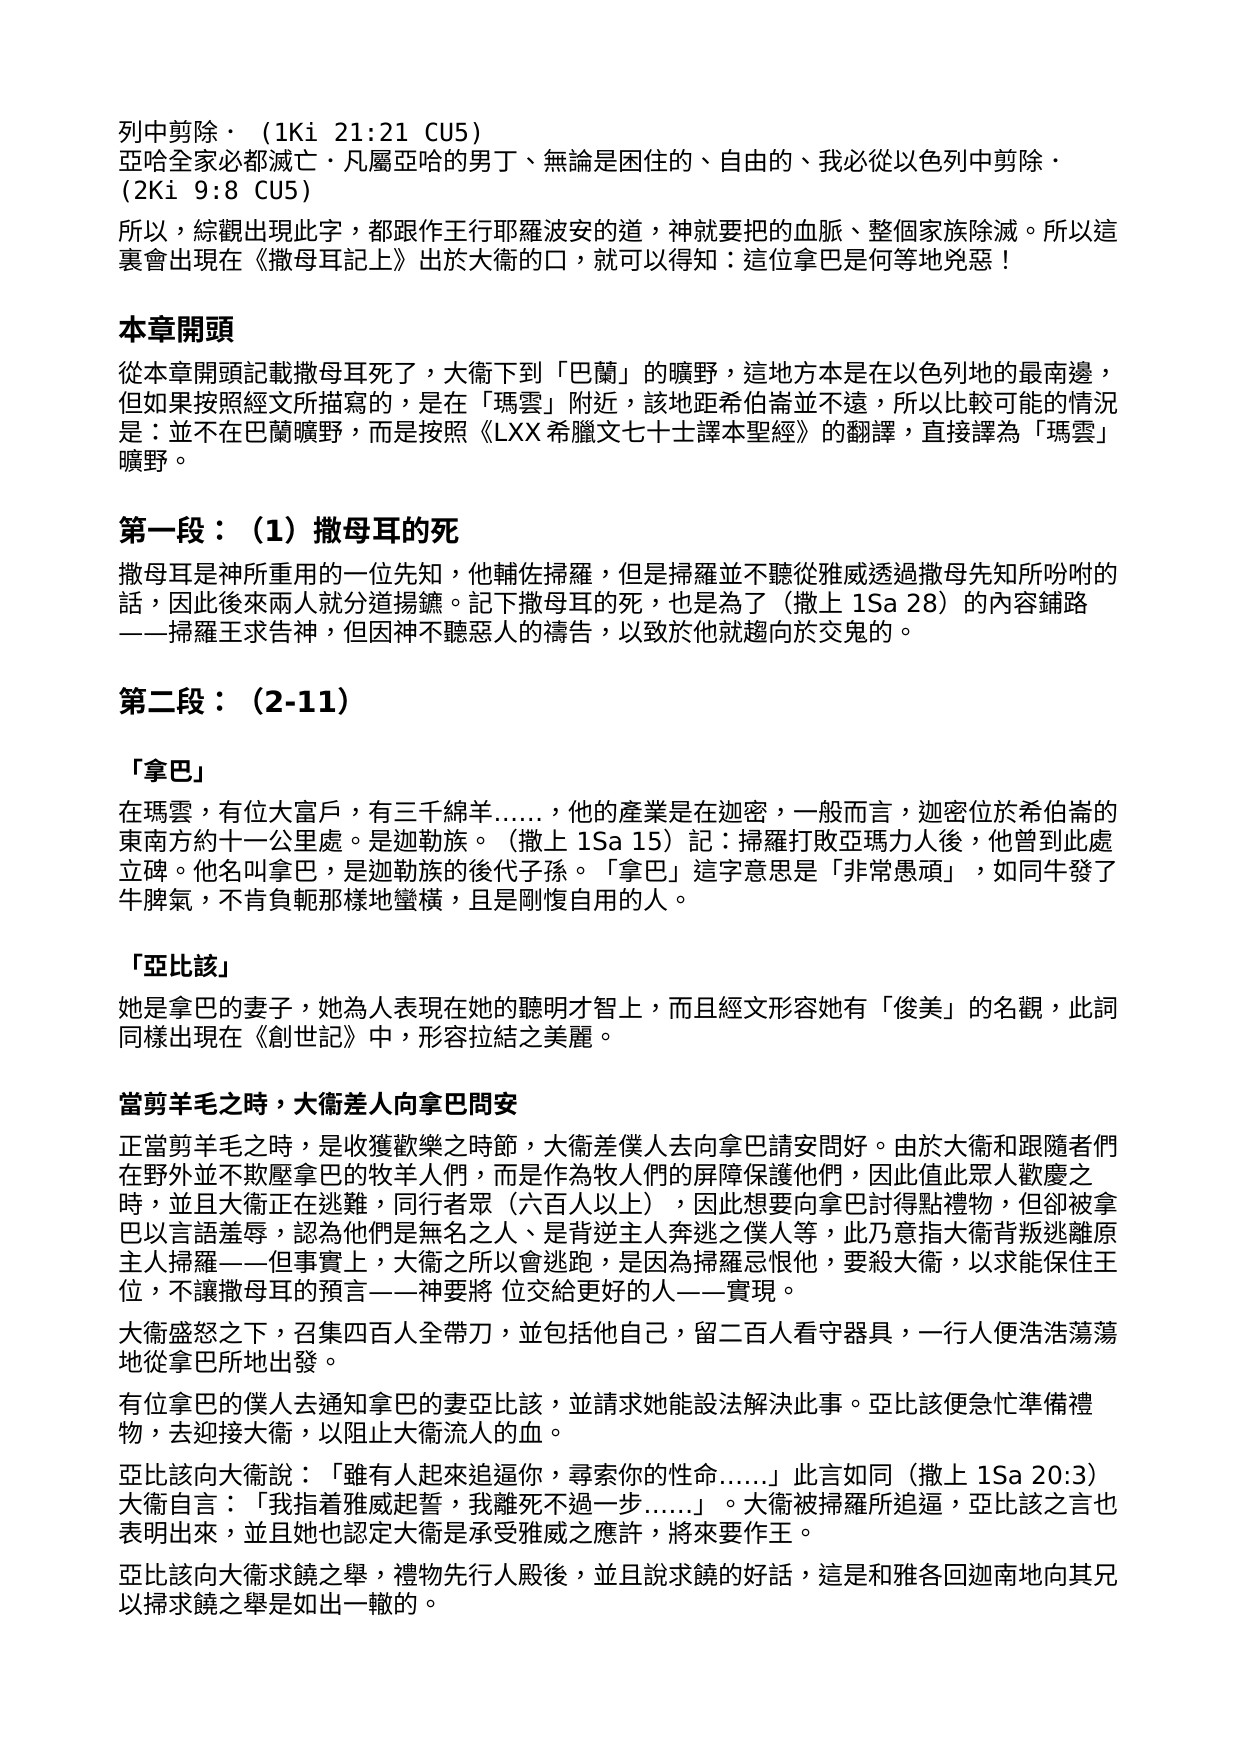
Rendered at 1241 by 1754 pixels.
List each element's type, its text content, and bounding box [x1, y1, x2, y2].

subtitle 第二段：（2-11） [118, 685, 1122, 719]
subtitle 當剪羊毛之時，大衞差人向拿巴問安 [118, 1090, 1122, 1119]
text 亞比該向大衞說：「雖有人起來追逼你，尋索你的性命……」此言如同（撒上 1Sa 20:3）大衞自言：「我指着雅威起誓，我離死不過一步……」。大衞被掃羅所追逼，亞比該之言也表明出來，並且她也認定大衞是承受雅威之應許，將來要作王。 [118, 1461, 1122, 1548]
text 她是拿巴的妻子，她為人表現在她的聽明才智上，而且經文形容她有「俊美」的名觀，此詞同樣出現在《創世記》中，形容拉結之美麗。 [118, 994, 1122, 1053]
subtitle 第一段：（1）撒母耳的死 [118, 514, 1122, 548]
subtitle 「亞比該」 [118, 953, 1122, 982]
text 亞比該向大衞求饒之舉，禮物先行人殿後，並且說求饒的好話，這是和雅各回迦南地向其兄以掃求饒之舉是如出一轍的。 [118, 1561, 1122, 1619]
text 撒母耳是神所重用的一位先知，他輔佐掃羅，但是掃羅並不聽從雅威透過撒母先知所吩咐的話，因此後來兩人就分道揚鑣。記下撒母耳的死，也是為了（撒上 1Sa 28）的內容鋪路——掃羅王求告神，但因神不聽惡人的禱告，以致於他就趨向於交鬼的。 [118, 560, 1122, 648]
text 正當剪羊毛之時，是收獲歡樂之時節，大衞差僕人去向拿巴請安問好。由於大衞和跟隨者們在野外並不欺壓拿巴的牧羊人們，而是作為牧人們的屏障保護他們，因此值此眾人歡慶之時，並且大衞正在逃難，同行者眾（六百人以上），因此想要向拿巴討得點禮物，但卻被拿巴以言語羞辱，認為他們是無名之人、是背逆主人奔逃之僕人等，此乃意指大衞背叛逃離原主人掃羅——但事實上，大衞之所以會逃跑，是因為掃羅忌恨他，要殺大衞，以求能保住王位，不讓撒母耳的預言——神要將 位交給更好的人——實現。 [118, 1132, 1122, 1307]
text 列中剪除． (1Ki 21:21 CU5) 亞哈全家必都滅亡．凡屬亞哈的男丁、無論是困住的、自由的、我必從以色列中剪除． (2Ki 9:8 CU5) [118, 118, 1122, 206]
text 從本章開頭記載撒母耳死了，大衞下到「巴蘭」的曠野，這地方本是在以色列地的最南邊，但如果按照經文所描寫的，是在「瑪雲」附近，該地距希伯崙並不遠，所以比較可能的情況是：並不在巴蘭曠野，而是按照《LXX希臘文七十士譯本聖經》的翻譯，直接譯為「瑪雲」曠野。 [118, 360, 1122, 476]
text 大衞盛怒之下，召集四百人全帶刀，並包括他自己，留二百人看守器具，一行人便浩浩蕩蕩地從拿巴所地出發。 [118, 1319, 1122, 1378]
subtitle 本章開頭 [118, 313, 1122, 347]
text 在瑪雲，有位大富戶，有三千綿羊……，他的產業是在迦密，一般而言，迦密位於希伯崙的東南方約十一公里處。是迦勒族。（撒上 1Sa 15）記：掃羅打敗亞瑪力人後，他曾到此處立碑。他名叫拿巴，是迦勒族的後代子孫。「拿巴」這字意思是「非常愚頑」，如同牛發了牛脾氣，不肯負軛那樣地蠻橫，且是剛愎自用的人。 [118, 798, 1122, 915]
subtitle 「拿巴」 [118, 757, 1122, 786]
text 有位拿巴的僕人去通知拿巴的妻亞比該，並請求她能設法解決此事。亞比該便急忙準備禮物，去迎接大衞，以阻止大衞流人的血。 [118, 1390, 1122, 1448]
text 所以，綜觀出現此字，都跟作王行耶羅波安的道，神就要把的血脈、整個家族除滅。所以這裏會出現在《撒母耳記上》出於大衞的口，就可以得知：這位拿巴是何等地兇惡！ [118, 217, 1122, 276]
